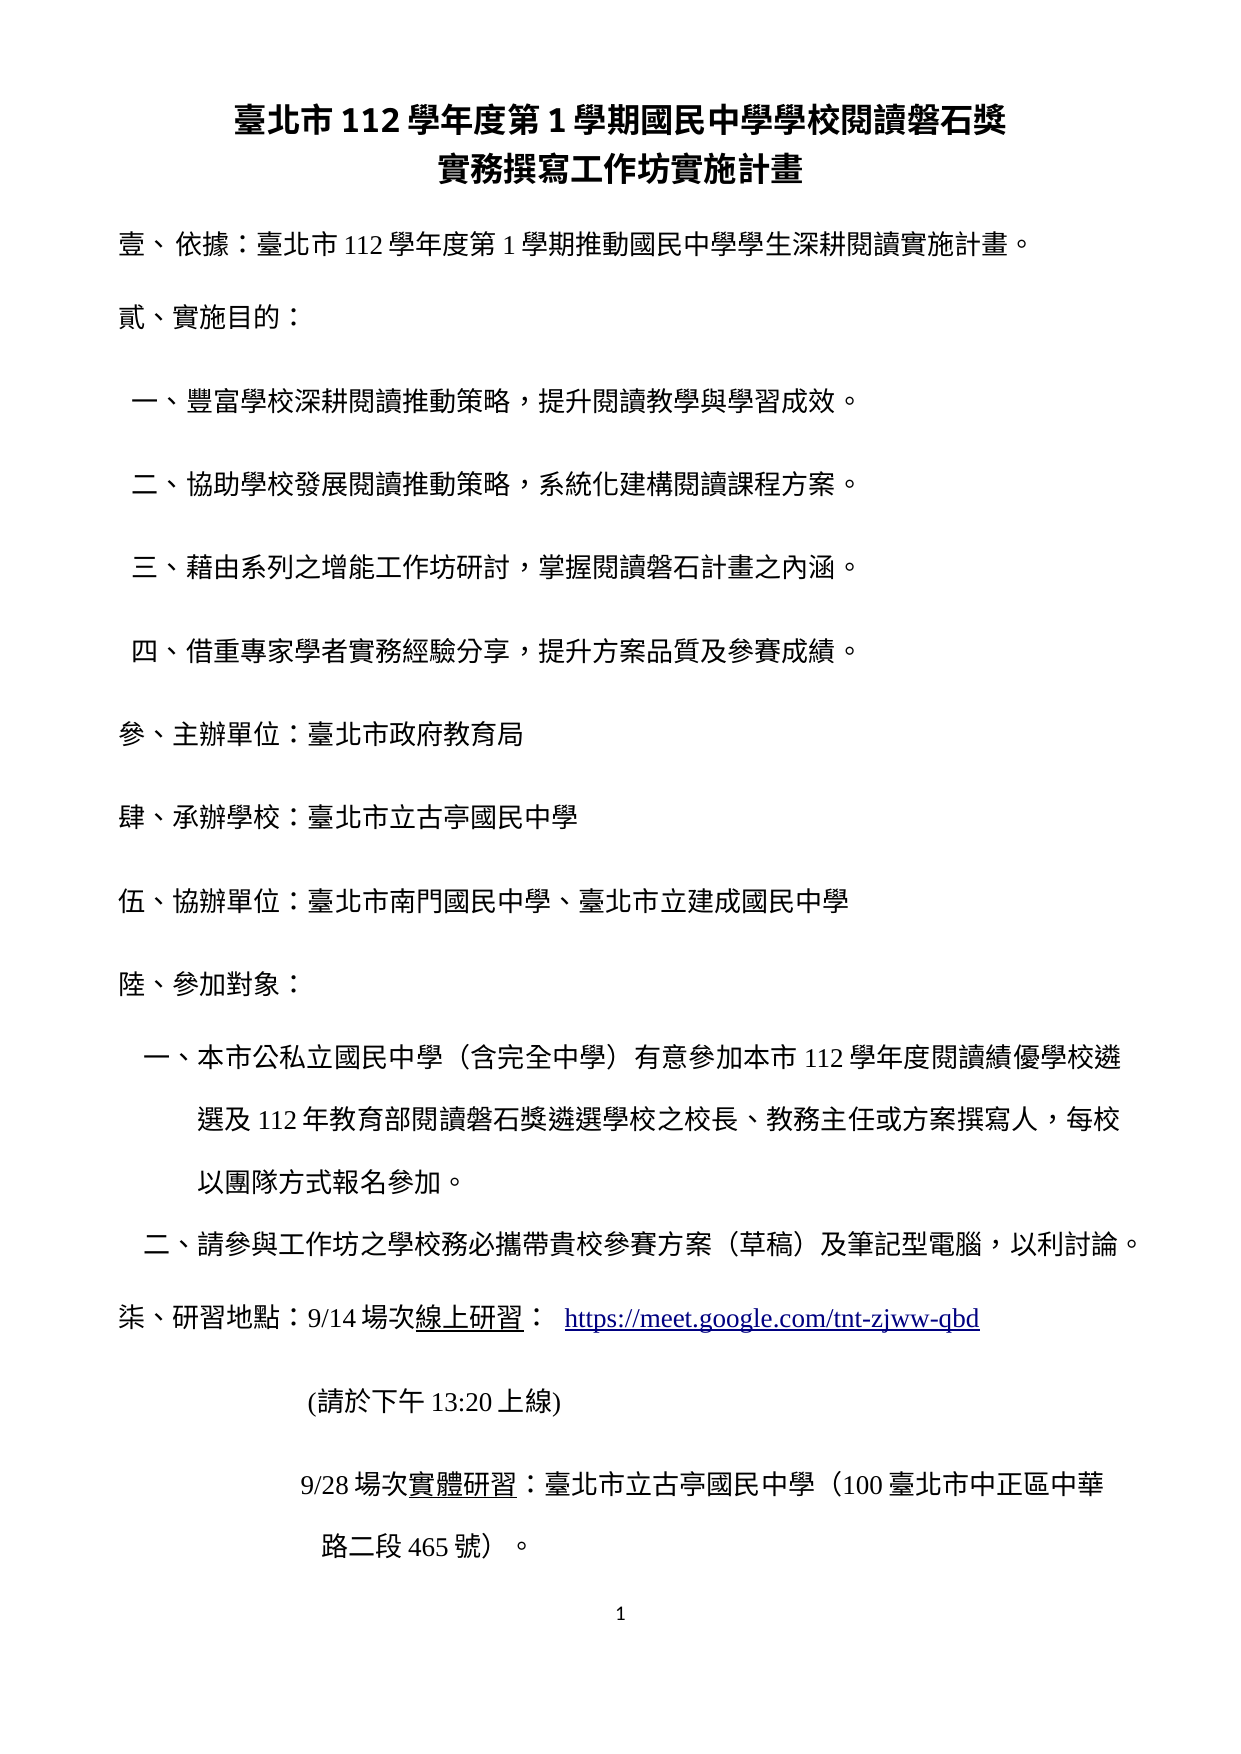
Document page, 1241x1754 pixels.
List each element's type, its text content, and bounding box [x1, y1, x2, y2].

text 貳、實施目的： [118, 274, 1122, 337]
text 一、豐富學校深耕閱讀推動策略，提升閱讀教學與學習成效。 [118, 357, 1122, 420]
text 臺北市112學年度第1學期國民中學學校閱讀磐石獎 [118, 94, 1122, 143]
text 柒、研習地點：9/14場次線上研習： https://meet.google.com/tnt-zjww-qbd [118, 1274, 1122, 1337]
text 肆、承辦學校：臺北市立古亭國民中學 [118, 774, 1122, 837]
text 參、主辦單位：臺北市政府教育局 [118, 691, 1122, 753]
text 實務撰寫工作坊實施計畫 [118, 143, 1122, 191]
text 9/28場次實體研習：臺北市立古亭國民中學（100臺北市中正區中華路二段465號）。 [118, 1441, 1122, 1566]
text 二、協助學校發展閱讀推動策略，系統化建構閱讀課程方案。 [118, 441, 1122, 503]
text 一、本市公私立國民中學（含完全中學）有意參加本市112學年度閱讀績優學校遴選及112年教育部閱讀磐石獎遴選學校之校長、教務主任或方案撰寫人，每校以團隊方式報名參加。 [143, 1014, 1122, 1201]
text 四、借重專家學者實務經驗分享，提升方案品質及參賽成績。 [118, 607, 1122, 670]
text 伍、協辦單位：臺北市南門國民中學、臺北市立建成國民中學 [118, 857, 1122, 920]
text (請於下午13:20上線) [118, 1357, 1122, 1420]
text 二、請參與工作坊之學校務必攜帶貴校參賽方案（草稿）及筆記型電腦，以利討論。 [143, 1201, 1122, 1264]
text 壹、 依據：臺北市112學年度第1學期推動國民中學學生深耕閱讀實施計畫。 [118, 201, 1122, 264]
text 陸、參加對象： [118, 941, 1122, 1003]
text 三、藉由系列之增能工作坊研討，掌握閱讀磐石計畫之內涵。 [118, 524, 1122, 587]
